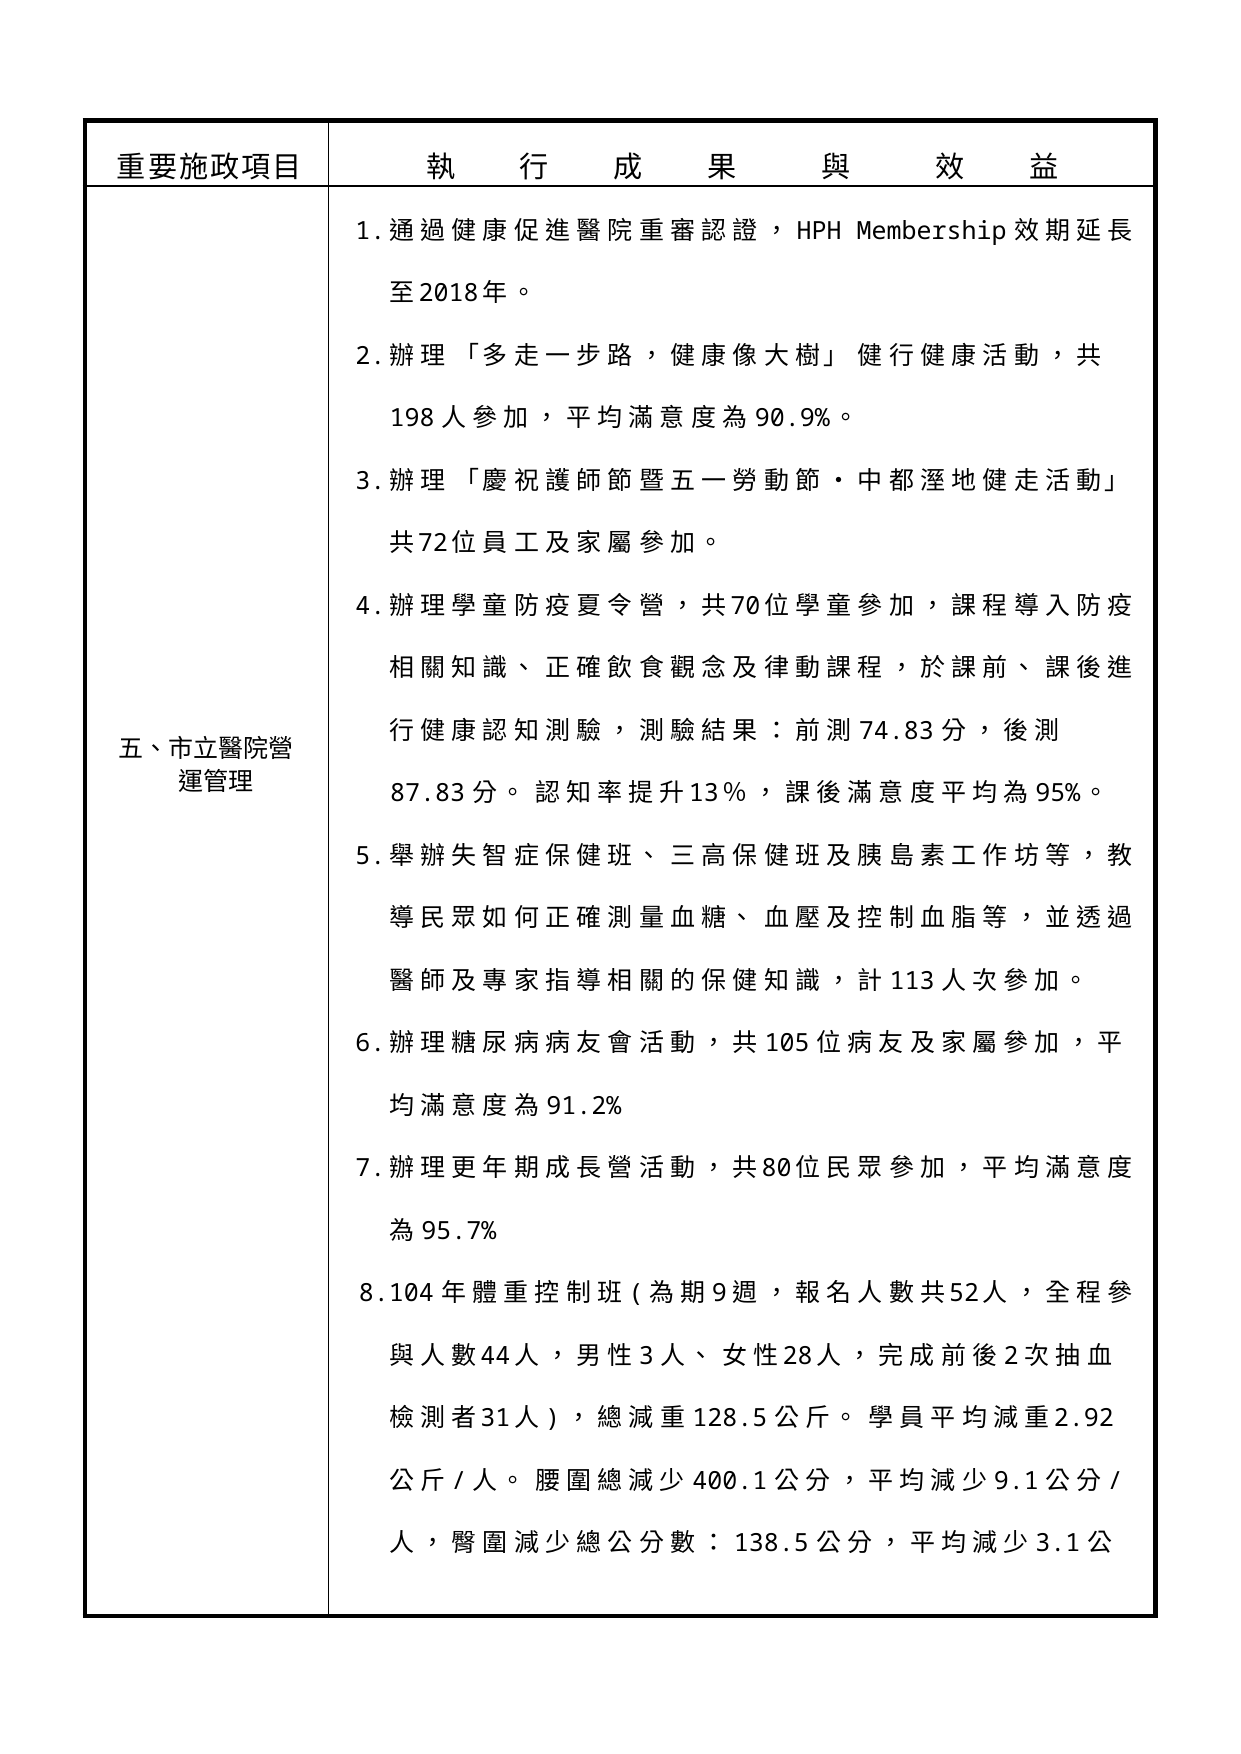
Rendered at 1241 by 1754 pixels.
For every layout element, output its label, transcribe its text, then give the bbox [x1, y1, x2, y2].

table_header 執 行 成 果 與 效 益 [329, 123, 1153, 185]
table_header 重要施政項目 [87, 123, 328, 185]
table_cell 1.通過健康促進醫院重審認證，HPH Membership效期延長至2018年。 2.辦理「多走一步路，健康像大樹」健行健康活動，共198人參加，平均滿意度為90.9%。 3.辦理「慶祝護師節暨五一勞動節‧中都溼地健走活動」共72位員工及家屬參加。 4.辦理學童防疫夏令營，共70位學童參加，課程導入防疫相關知識、正確飲食觀念及律動課程，於課前、課後進行健康認知測驗，測驗結果：前測74.83分，後測87.83分。認知率提升13％，課後滿意度平均為95%。 5.舉辦失智症保健班、三高保健班及胰島素工作坊等，教導民眾如何正確測量血糖、血壓及控制血脂等，並透過醫師及專家指導相關的保健知識，計113人次參加。 6.辦理糖尿病病友會活動，共105位病友及家屬參加，平均滿意度為91.2% 7.辦理更年期成長營活動，共80位民眾參加，平均滿意度為95.7% 8.104年體重控制班(為期9週，報名人數共52人，全程參與人數44人，男性3人、女性28人，完成前後2次抽血檢測者31人)，總減重128.5公斤。學員平均減重2.92公斤/人。腰圍總減少400.1公分，平均減少9.1公分/人，臀圍減少總公分數：138.5公分，平均減少3.1公 [329, 187, 1153, 1613]
table_cell 五、市立醫院營運管理 [87, 187, 328, 1613]
